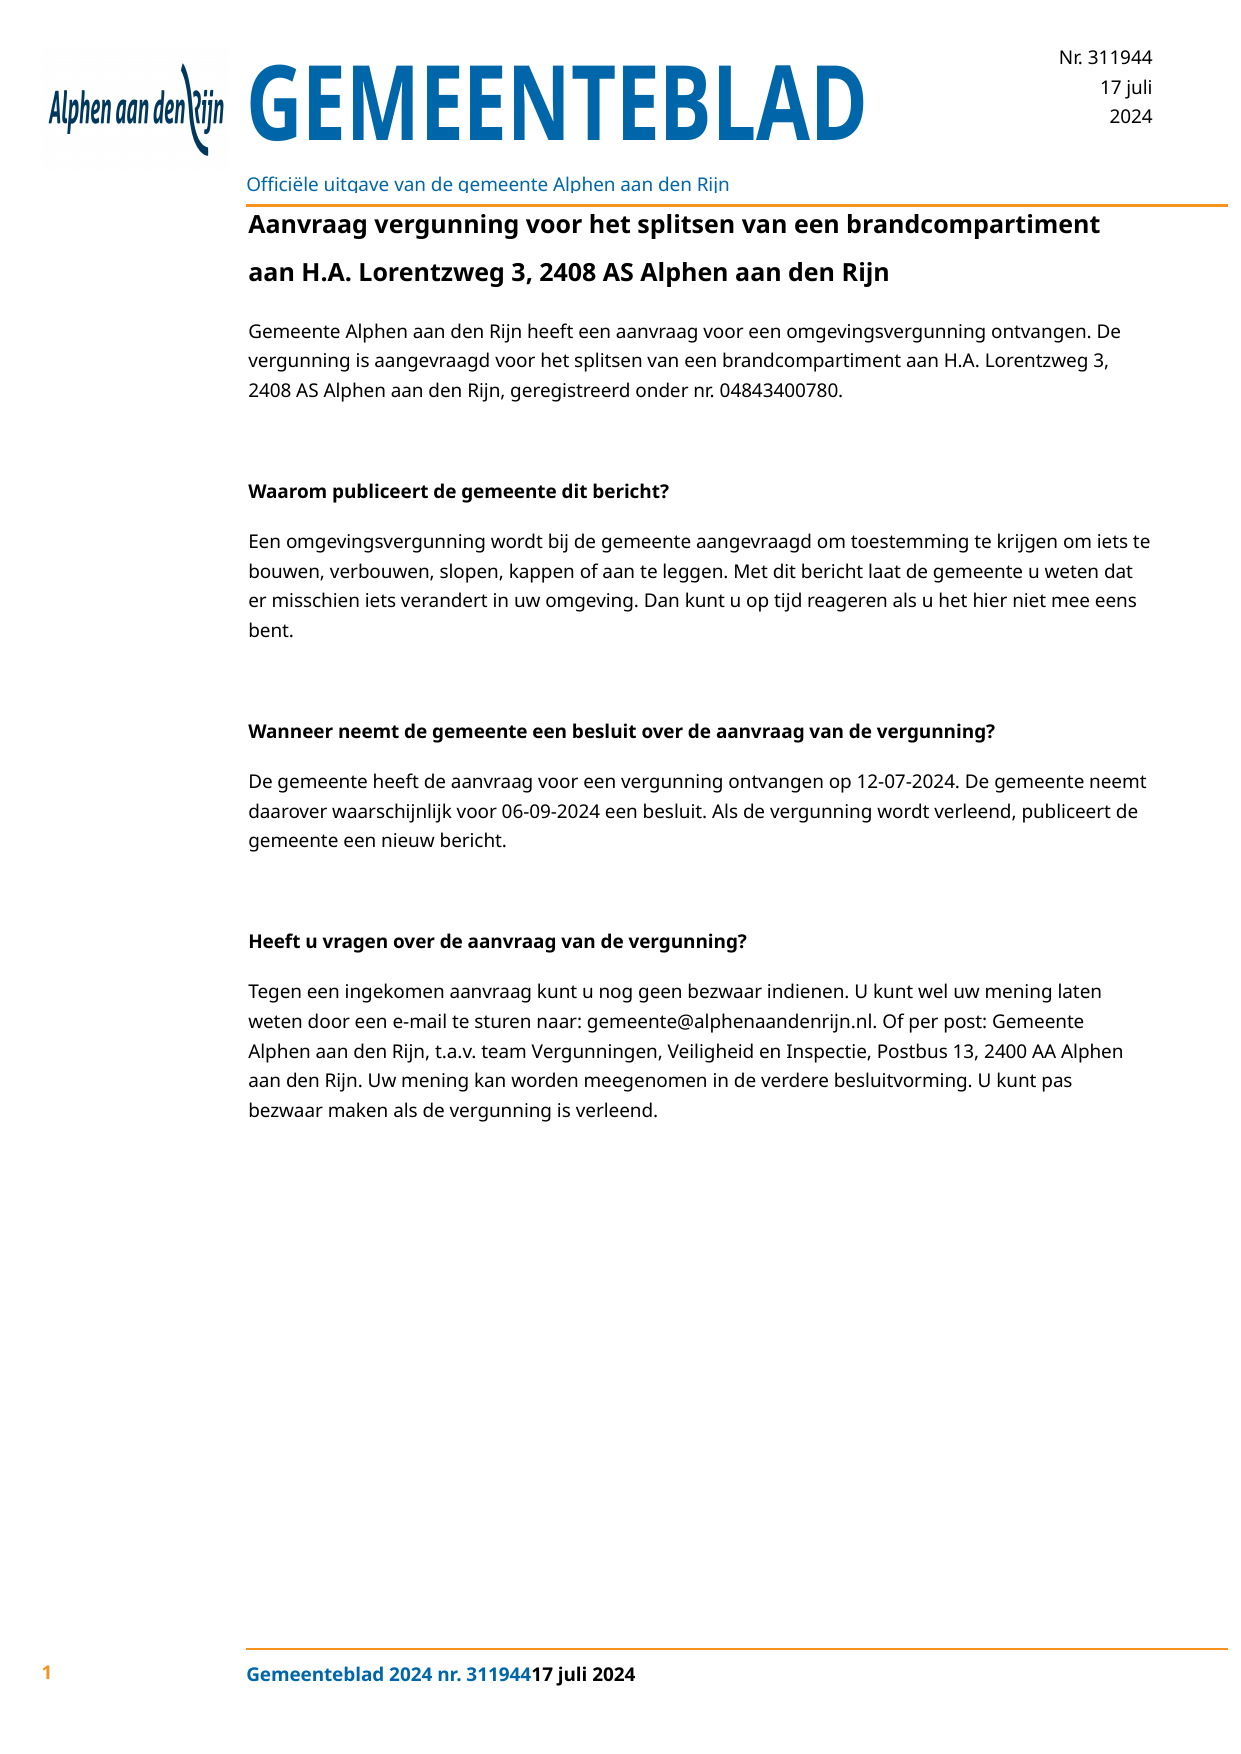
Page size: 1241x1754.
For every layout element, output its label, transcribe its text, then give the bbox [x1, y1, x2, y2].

text Heeft u vragen over de aanvraag van de vergunning? [248, 928, 1152, 954]
text Gemeente Alphen aan den Rijn heeft een aanvraag voor een omgevingsvergunning ontvangen. De vergunning is aangevraagd voor het splitsen van een brandcompartiment aan H.A. Lorentzweg 3, 2408 AS Alphen aan den Rijn, geregistreerd onder nr. 04843400780. [248, 318, 1152, 403]
text Wanneer neemt de gemeente een besluit over de aanvraag van de vergunning? [248, 718, 1152, 744]
text Aanvraag vergunning voor het splitsen van een brandcompartiment aan H.A. Lorentzweg 3, 2408 AS Alphen aan den Rijn [248, 207, 1152, 288]
text Waarom publiceert de gemeente dit bericht? [248, 478, 1152, 504]
picture [41, 47, 231, 172]
text Een omgevingsvergunning wordt bij de gemeente aangevraagd om toestemming te krijgen om iets te bouwen, verbouwen, slopen, kappen of aan te leggen. Met dit bericht laat de gemeente u weten dat er misschien iets verandert in uw omgeving. Dan kunt u op tijd reageren als u het hier niet mee eens bent. [248, 528, 1152, 643]
text De gemeente heeft de aanvraag voor een vergunning ontvangen op 12-07-2024. De gemeente neemt daarover waarschijnlijk voor 06-09-2024 een besluit. Als de vergunning wordt verleend, publiceert de gemeente een nieuw bericht. [248, 768, 1152, 853]
text Tegen een ingekomen aanvraag kunt u nog geen bezwaar indienen. U kunt wel uw mening laten weten door een e-mail te sturen naar: gemeente@alphenaandenrijn.nl. Of per post: Gemeente Alphen aan den Rijn, t.a.v. team Vergunningen, Veiligheid en Inspectie, Postbus 13, 2400 AA Alphen aan den Rijn. Uw mening kan worden meegenomen in de verdere besluitvorming. U kunt pas bezwaar maken als de vergunning is verleend. [248, 979, 1152, 1123]
